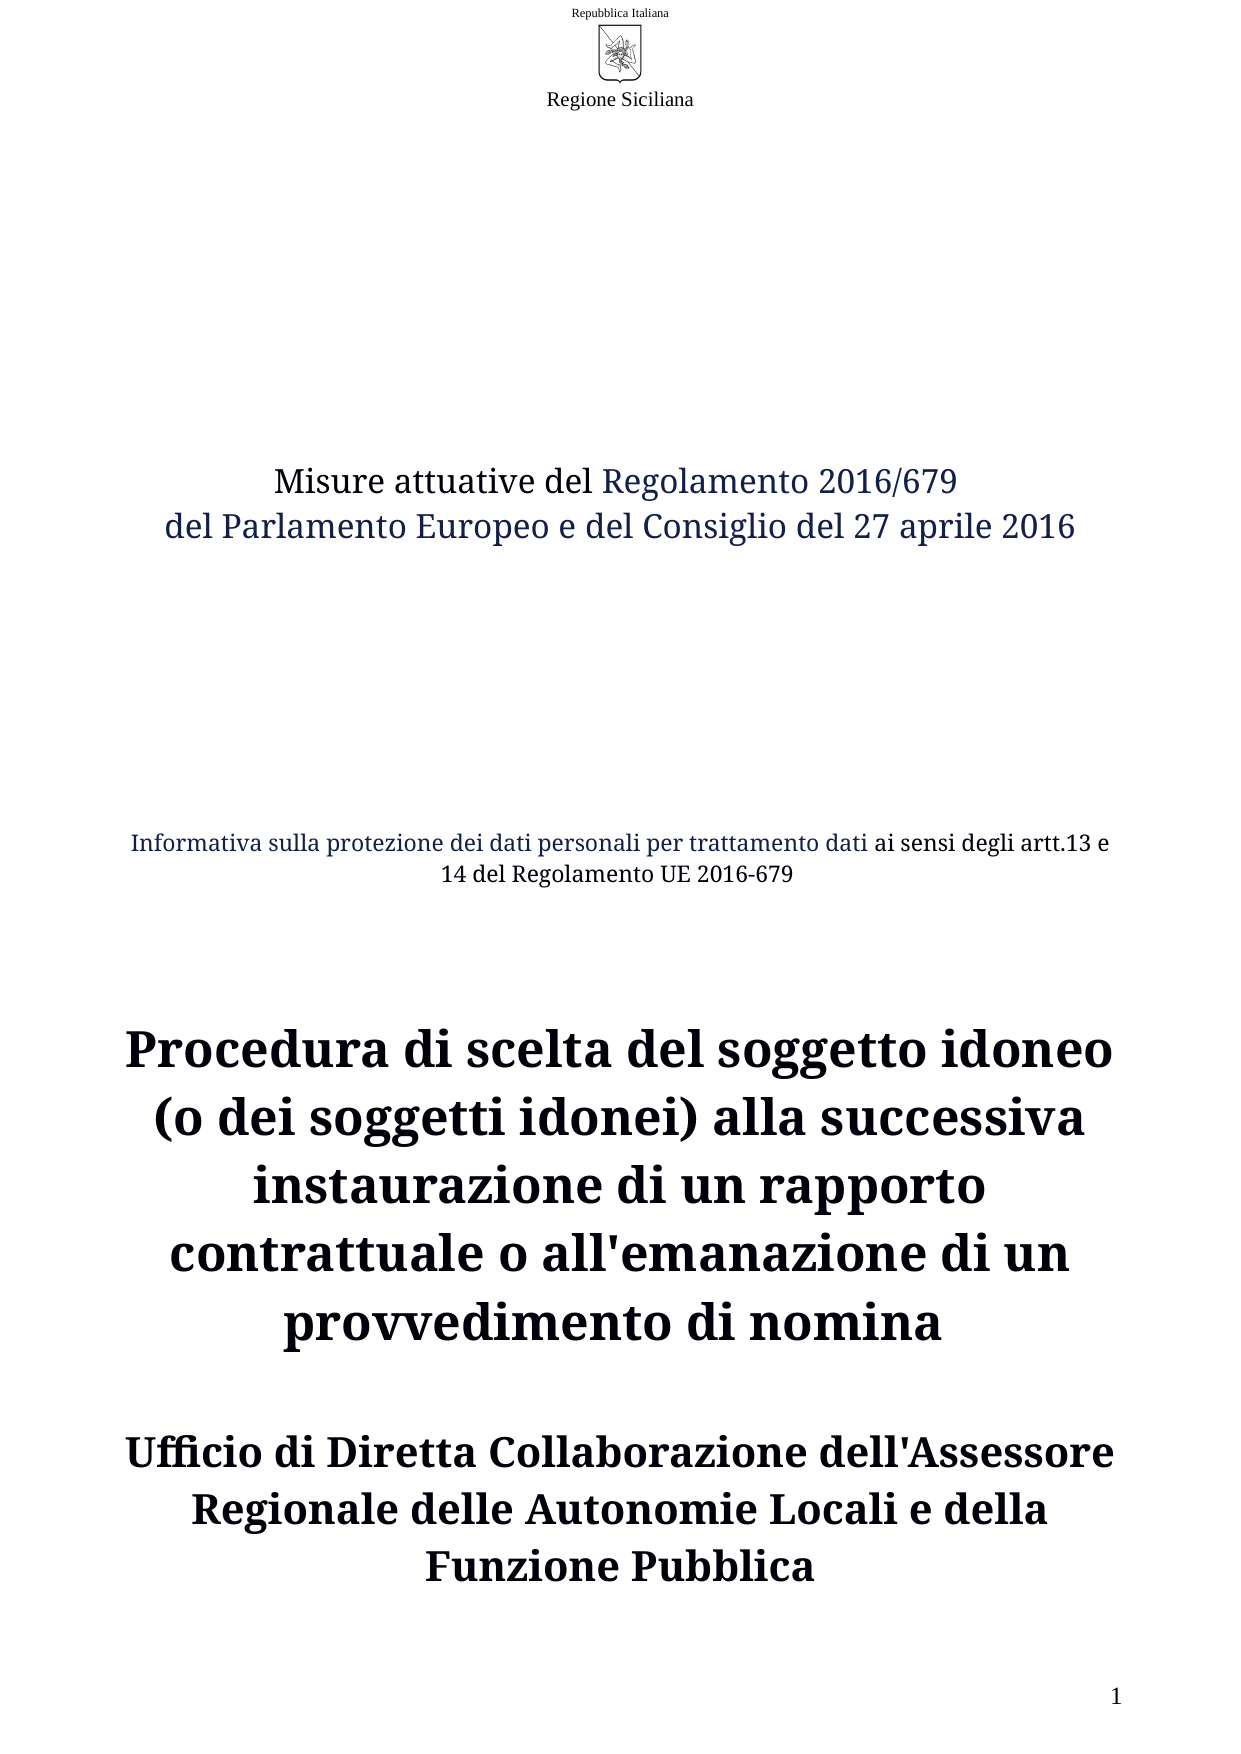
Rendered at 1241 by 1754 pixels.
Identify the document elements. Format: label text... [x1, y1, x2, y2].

text Informativa sulla protezione dei dati personali per trattamento dati ai sensi degli artt.13 e 14 del Regolamento UE 2016-679 [118, 827, 1122, 889]
text Misure attuative del Regolamento 2016/679 [118, 458, 1122, 503]
text Ufficio di Diretta Collaborazione dell'Assessore Regionale delle Autonomie Locali e della Funzione Pubblica [118, 1423, 1122, 1593]
text del Parlamento Europeo e del Consiglio del 27 aprile 2016 [118, 503, 1122, 549]
text Procedura di scelta del soggetto idoneo (o dei soggetti idonei) alla successiva instaurazione di un rapporto contrattuale o all'emanazione di un provvedimento di nomina [118, 1014, 1122, 1355]
picture [593, 21, 647, 87]
